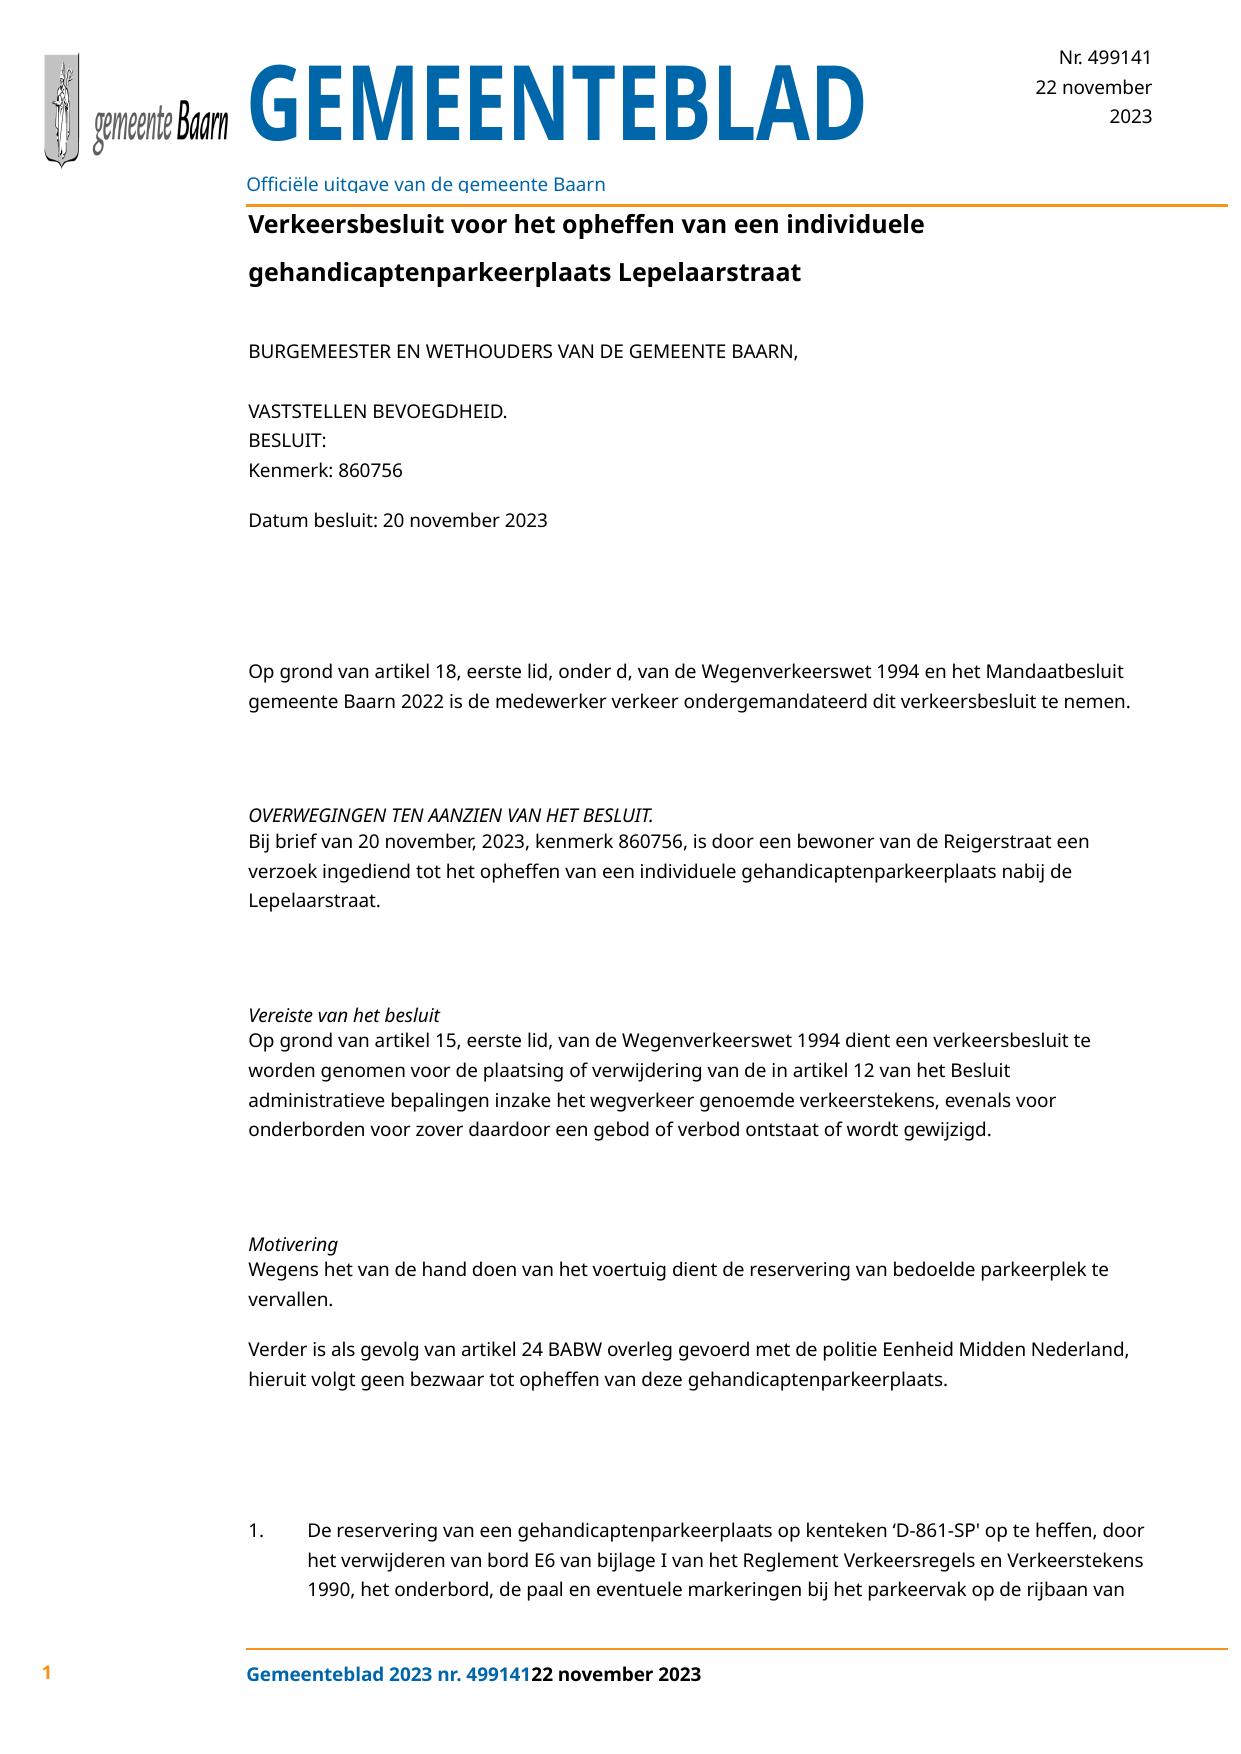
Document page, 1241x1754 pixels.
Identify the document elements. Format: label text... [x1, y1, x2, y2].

text Bij brief van 20 november, 2023, kenmerk 860756, is door een bewoner van de Reigerstraat een verzoek ingediend tot het opheffen van een individuele gehandicaptenparkeerplaats nabij de Lepelaarstraat. [248, 828, 1152, 913]
text Op grond van artikel 18, eerste lid, onder d, van de Wegenverkeerswet 1994 en het Mandaatbesluit gemeente Baarn 2022 is de medewerker verkeer ondergemandateerd dit verkeersbesluit te nemen. [248, 659, 1152, 714]
text VASTSTELLEN BEVOEGDHEID. [248, 398, 1152, 423]
text BESLUIT: [248, 427, 1152, 453]
text Datum besluit: 20 november 2023 [248, 507, 1152, 533]
text Wegens het van de hand doen van het voertuig dient de reservering van bedoelde parkeerplek te vervallen. [248, 1256, 1152, 1312]
list De reservering van een gehandicaptenparkeerplaats op kenteken ‘D-861-SP' op te heffen, door het verwijderen van bord E6 van bijlage I van het Reglement Verkeersregels en Verkeerstekens 1990, het onderbord, de paal en eventuele markeringen bij het parkeervak op de rijbaan van [248, 1517, 1152, 1602]
text OVERWEGINGEN TEN AANZIEN VAN HET BESLUIT. [248, 803, 1152, 828]
text Verder is als gevolg van artikel 24 BABW overleg gevoerd met de politie Eenheid Midden Nederland, hieruit volgt geen bezwaar tot opheffen van deze gehandicaptenparkeerplaats. [248, 1336, 1152, 1392]
text Op grond van artikel 15, eerste lid, van de Wegenverkeerswet 1994 dient een verkeersbesluit te worden genomen voor de plaatsing of verwijdering van de in artikel 12 van het Besluit administratieve bepalingen inzake het wegverkeer genoemde verkeerstekens, evenals voor onderborden voor zover daardoor een gebod of verbod ontstaat of wordt gewijzigd. [248, 1028, 1152, 1142]
text Vereiste van het besluit [248, 1002, 1152, 1028]
text BURGEMEESTER EN WETHOUDERS VAN DE GEMEENTE BAARN, [248, 339, 1152, 364]
text Kenmerk: 860756 [248, 457, 1152, 483]
text Verkeersbesluit voor het opheffen van een individuele gehandicaptenparkeerplaats Lepelaarstraat [248, 207, 1152, 288]
picture [41, 47, 231, 172]
text Motivering [248, 1231, 1152, 1256]
